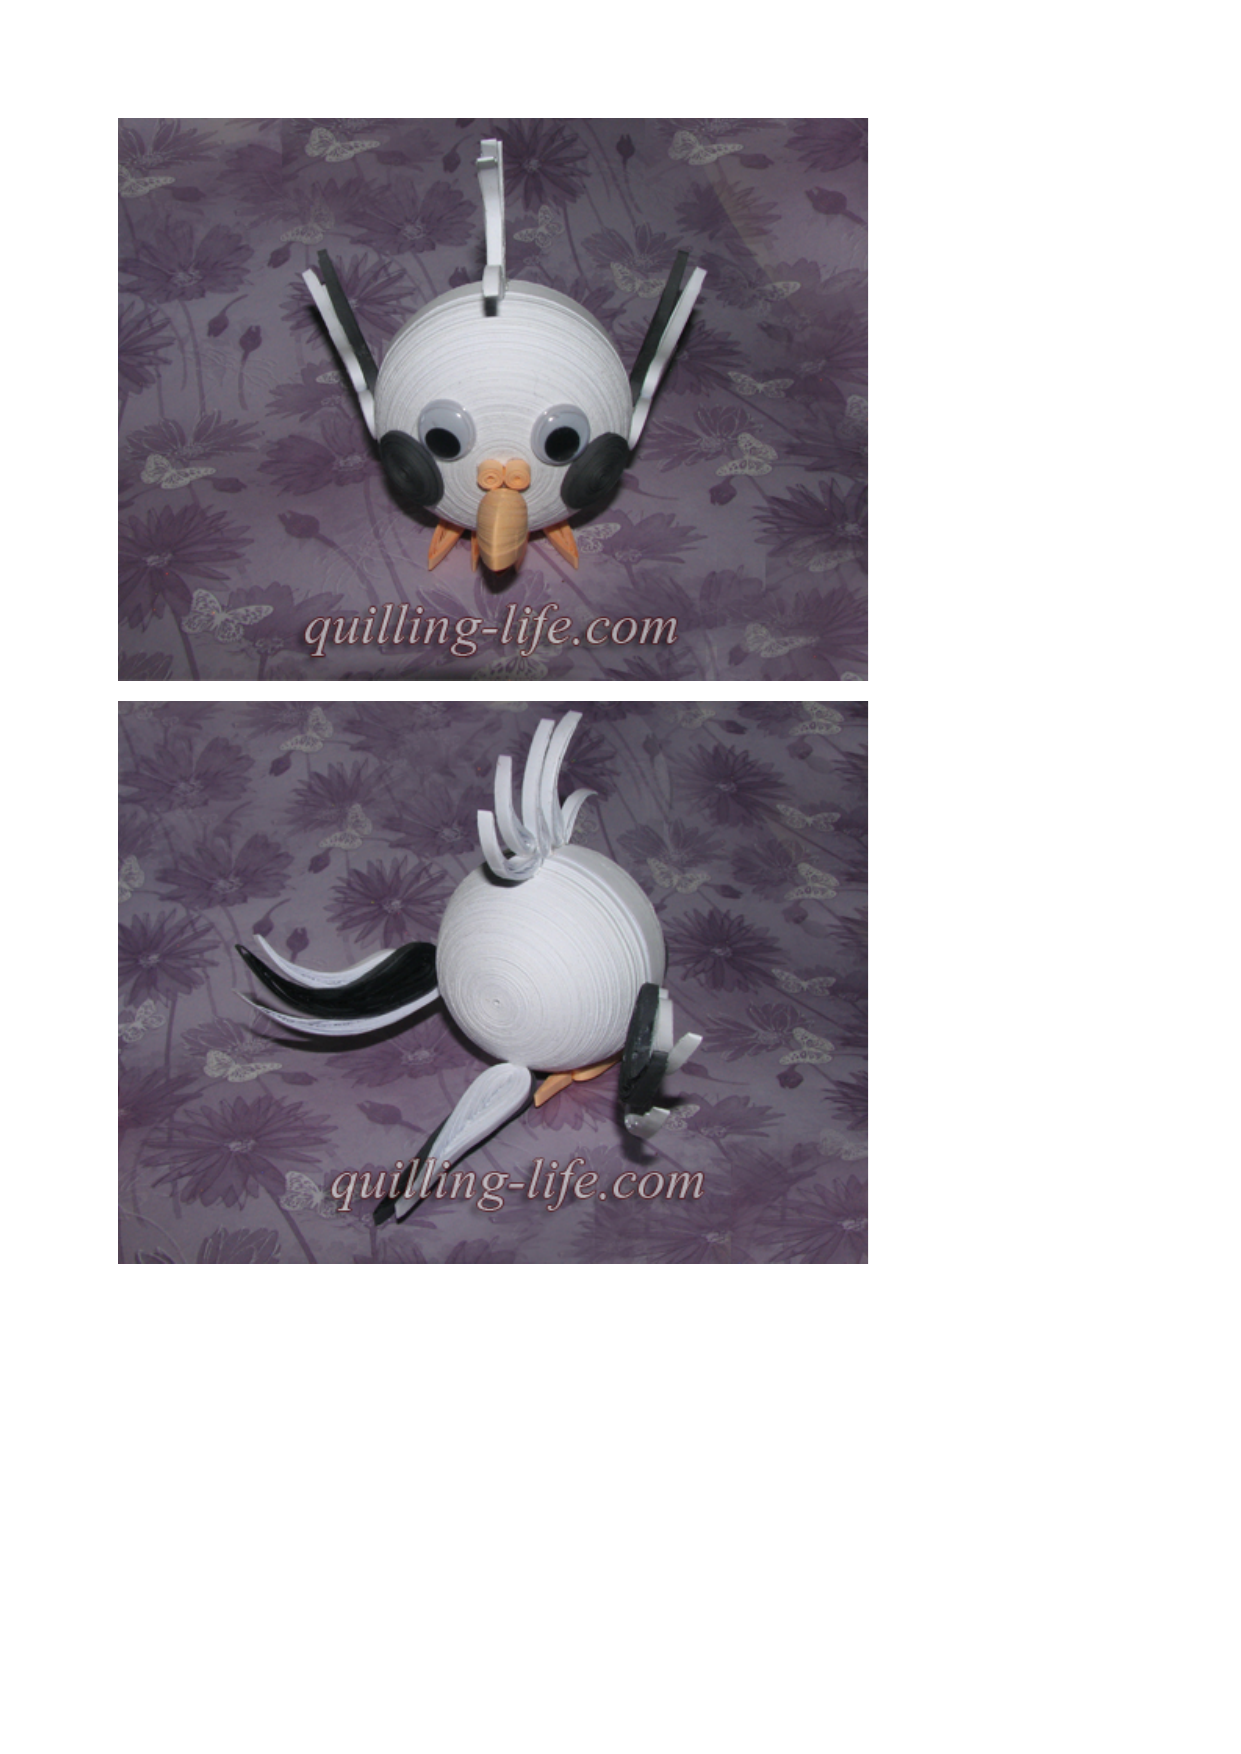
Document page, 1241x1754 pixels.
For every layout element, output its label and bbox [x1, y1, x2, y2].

picture [118, 118, 869, 681]
picture [118, 701, 869, 1264]
